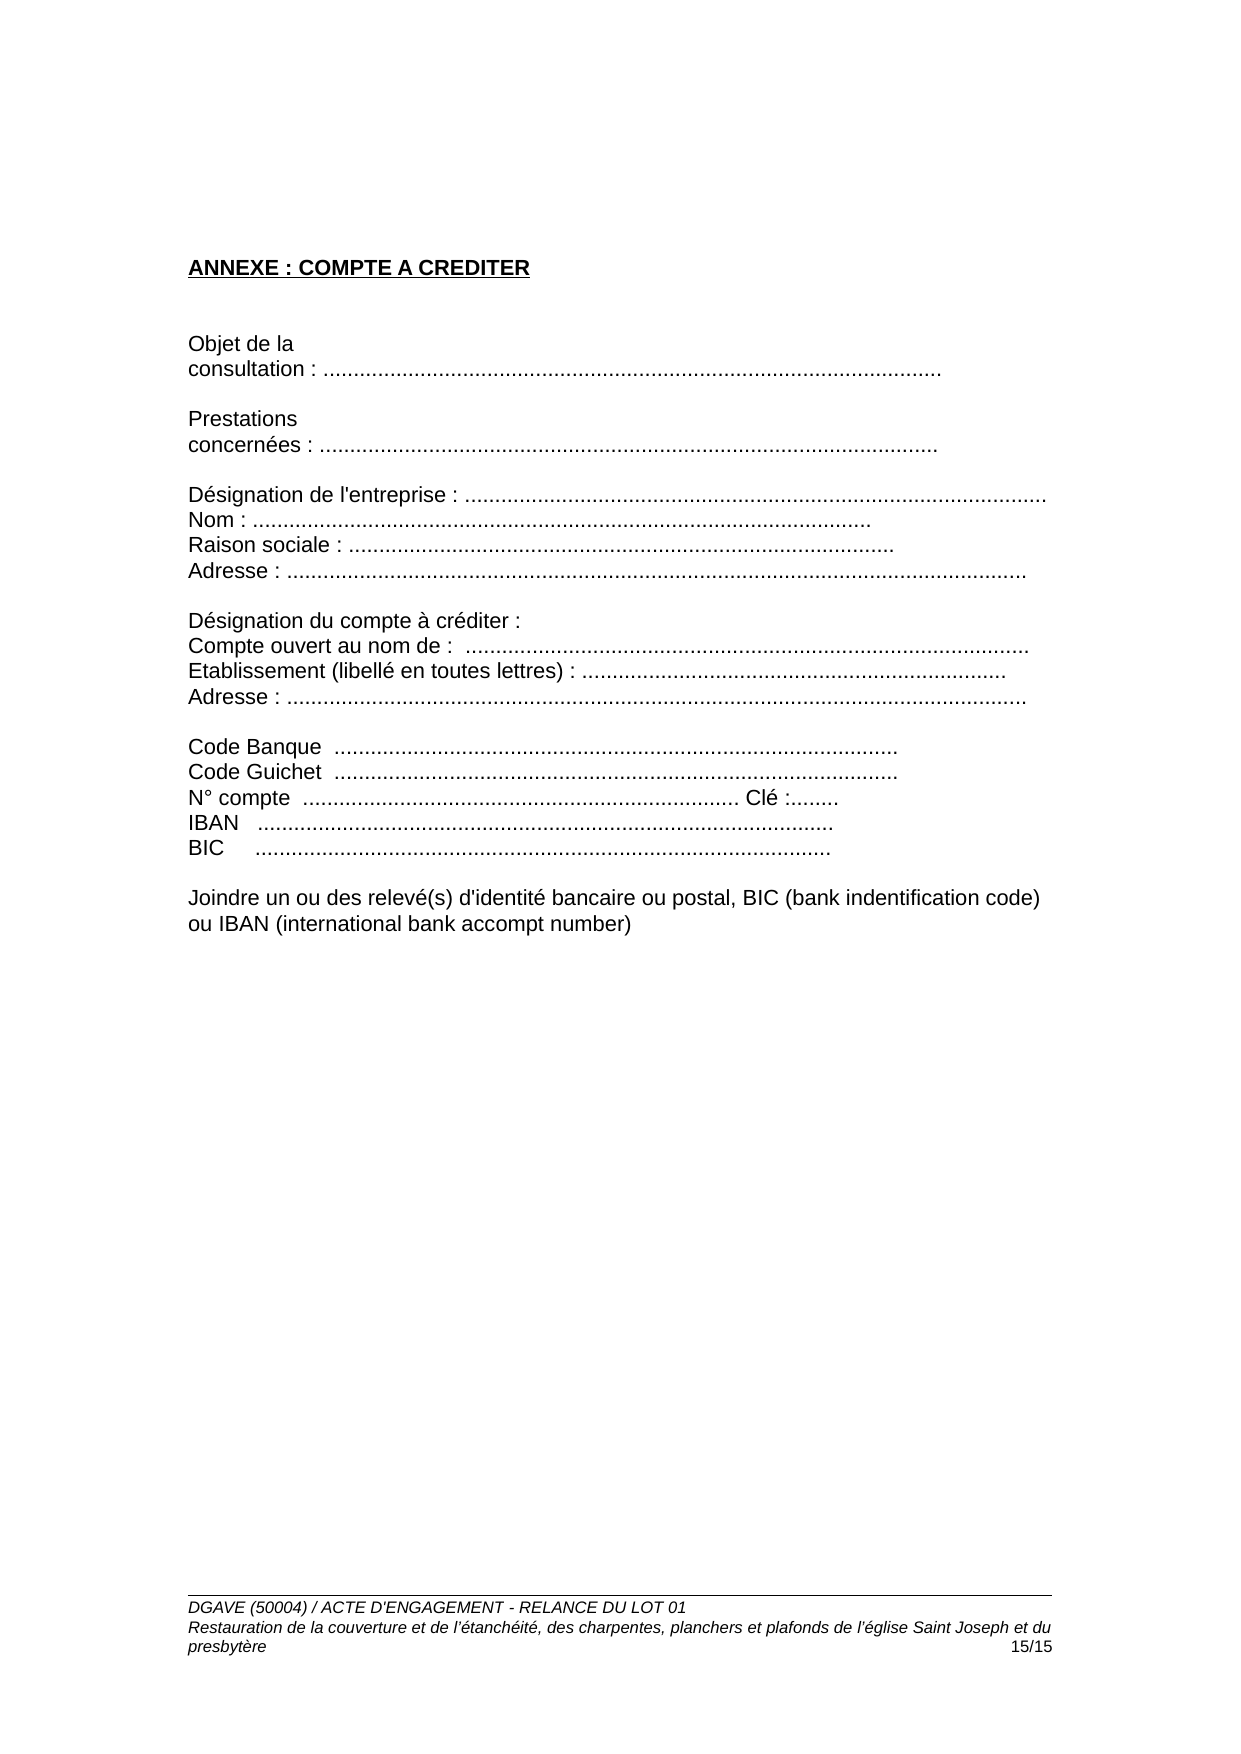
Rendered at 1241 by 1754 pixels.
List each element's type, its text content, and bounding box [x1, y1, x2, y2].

text Adresse : .......................................................................................................................... [188, 683, 1052, 709]
text Code Banque ............................................................................................. [188, 734, 1052, 759]
text Nom : ...................................................................................................... [188, 507, 1052, 532]
text Adresse : .......................................................................................................................... [188, 557, 1052, 583]
text Désignation de l'entreprise : ................................................................................................ [188, 482, 1052, 507]
text N° compte ........................................................................ Clé :........ [188, 784, 1052, 809]
text BIC ............................................................................................... [188, 835, 1052, 860]
text Etablissement (libellé en toutes lettres) : ...................................................................... [188, 658, 1052, 683]
text Prestations concernées : ...................................................................................................... [188, 406, 1052, 457]
text Désignation du compte à créditer : [188, 608, 1052, 633]
text Joindre un ou des relevé(s) d'identité bancaire ou postal, BIC (bank indentification code) ou IBAN (international bank accompt number) [188, 885, 1052, 936]
text Objet de la consultation : ...................................................................................................... [188, 331, 1052, 381]
text ANNEXE : COMPTE A CREDITER [188, 255, 1052, 280]
text Code Guichet ............................................................................................. [188, 759, 1052, 784]
text Raison sociale : .......................................................................................... [188, 532, 1052, 557]
text IBAN ............................................................................................... [188, 809, 1052, 835]
text Compte ouvert au nom de : ............................................................................................. [188, 633, 1052, 658]
